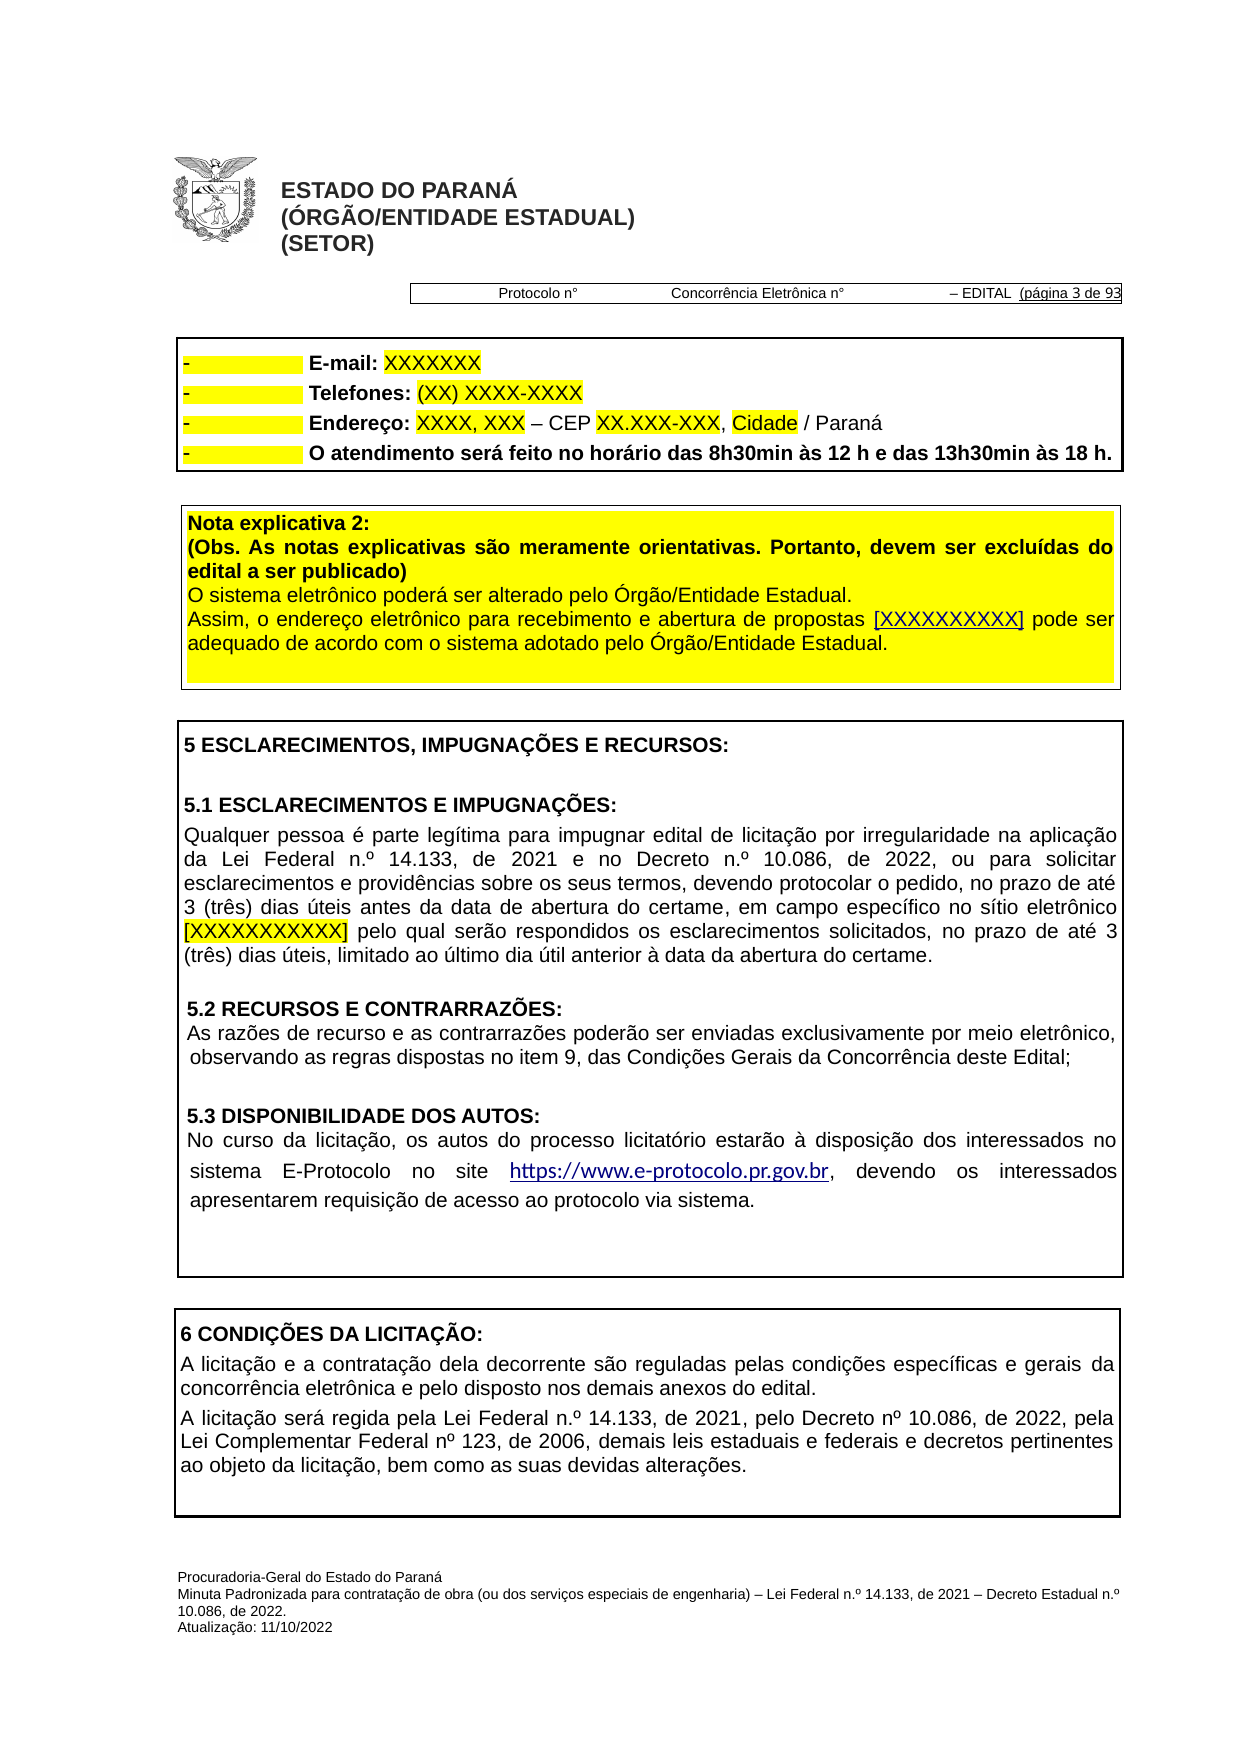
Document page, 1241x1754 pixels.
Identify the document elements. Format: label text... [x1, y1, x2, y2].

table_header 5 ESCLARECIMENTOS, IMPUGNAÇÕES E RECURSOS: 5.1 ESCLARECIMENTOS E IMPUGNAÇÕES: Qualquer pessoa é parte legítima para impugnar edital de licitação por irregularidade na aplicação da Lei Federal n.º 14.133, de 2021 e no Decreto n.º 10.086, de 2022, ou para solicitar esclarecimentos e providências sobre os seus termos, devendo protocolar o pedido, no prazo de até 3 (três) dias úteis antes da data de abertura do certame, em campo específico no sítio eletrônico [XXXXXXXXXXX] pelo qual serão respondidos os esclarecimentos solicitados, no prazo de até 3 (três) dias úteis, limitado ao último dia útil anterior à data da abertura do certame. 5.2 RECURSOS E CONTRARRAZÕES: As razões de recurso e as contrarrazões poderão ser enviadas exclusivamente por meio eletrônico, observando as regras dispostas no item 9, das Condições Gerais da Concorrência deste Edital; 5.3 DISPONIBILIDADE DOS AUTOS: No curso da licitação, os autos do processo licitatório estarão à disposição dos interessados no sistema E-Protocolo no site https://www.e-protocolo.pr.gov.br, devendo os interessados apresentarem requisição de acesso ao protocolo via sistema. [179, 722, 1122, 1276]
picture [172, 156, 259, 243]
table_header Nota explicativa 2: (Obs. As notas explicativas são meramente orientativas. Portanto, devem ser excluídas do edital a ser publicado) O sistema eletrônico poderá ser alterado pelo Órgão/Entidade Estadual. Assim, o endereço eletrônico para recebimento e abertura de propostas [XXXXXXXXXX] pode ser adequado de acordo com o sistema adotado pelo Órgão/Entidade Estadual. [182, 506, 1120, 689]
table_header 6 CONDIÇÕES DA LICITAÇÃO: A licitação e a contratação dela decorrente são reguladas pelas condições específicas e gerais da concorrência eletrônica e pelo disposto nos demais anexos do edital. A licitação será regida pela Lei Federal n.º 14.133, de 2021, pelo Decreto nº 10.086, de 2022, pela Lei Complementar Federal nº 123, de 2006, demais leis estaduais e federais e decretos pertinentes ao objeto da licitação, bem como as suas devidas alterações. [176, 1310, 1119, 1515]
table_header 4 SISTEMA DA CONCORRÊNCIA ELETRÔNICA: A Concorrência será realizada por meio do sistema eletrônico de licitações [XXXXXXXX]. O endereço eletrônico para recebimento e abertura de propostas é o [XXXXXXXXXX]. O edital está disponível na internet, nas páginas do Portal Nacional de Contratações Públicas https://pncp.gov.br/, www.comprasparana.pr.gov.br e www.licitacoes-e.com.br. Os trabalhos serão conduzidos pelo(a) Agente de Contratação (a) nome do(a) Agente de Contratação e equipe de apoio, designadas pela Resolução/Portaria n.º XXXX/20XX, servidores(as) do(a) XXXX/XXXX. E-mail: XXXXXXX Telefones: (XX) XXXX-XXXX Endereço: XXXX, XXX – CEP XX.XXX-XXX, Cidade / Paraná O atendimento será feito no horário das 8h30min às 12 h e das 13h30min às 18 h. [178, 339, 1121, 470]
